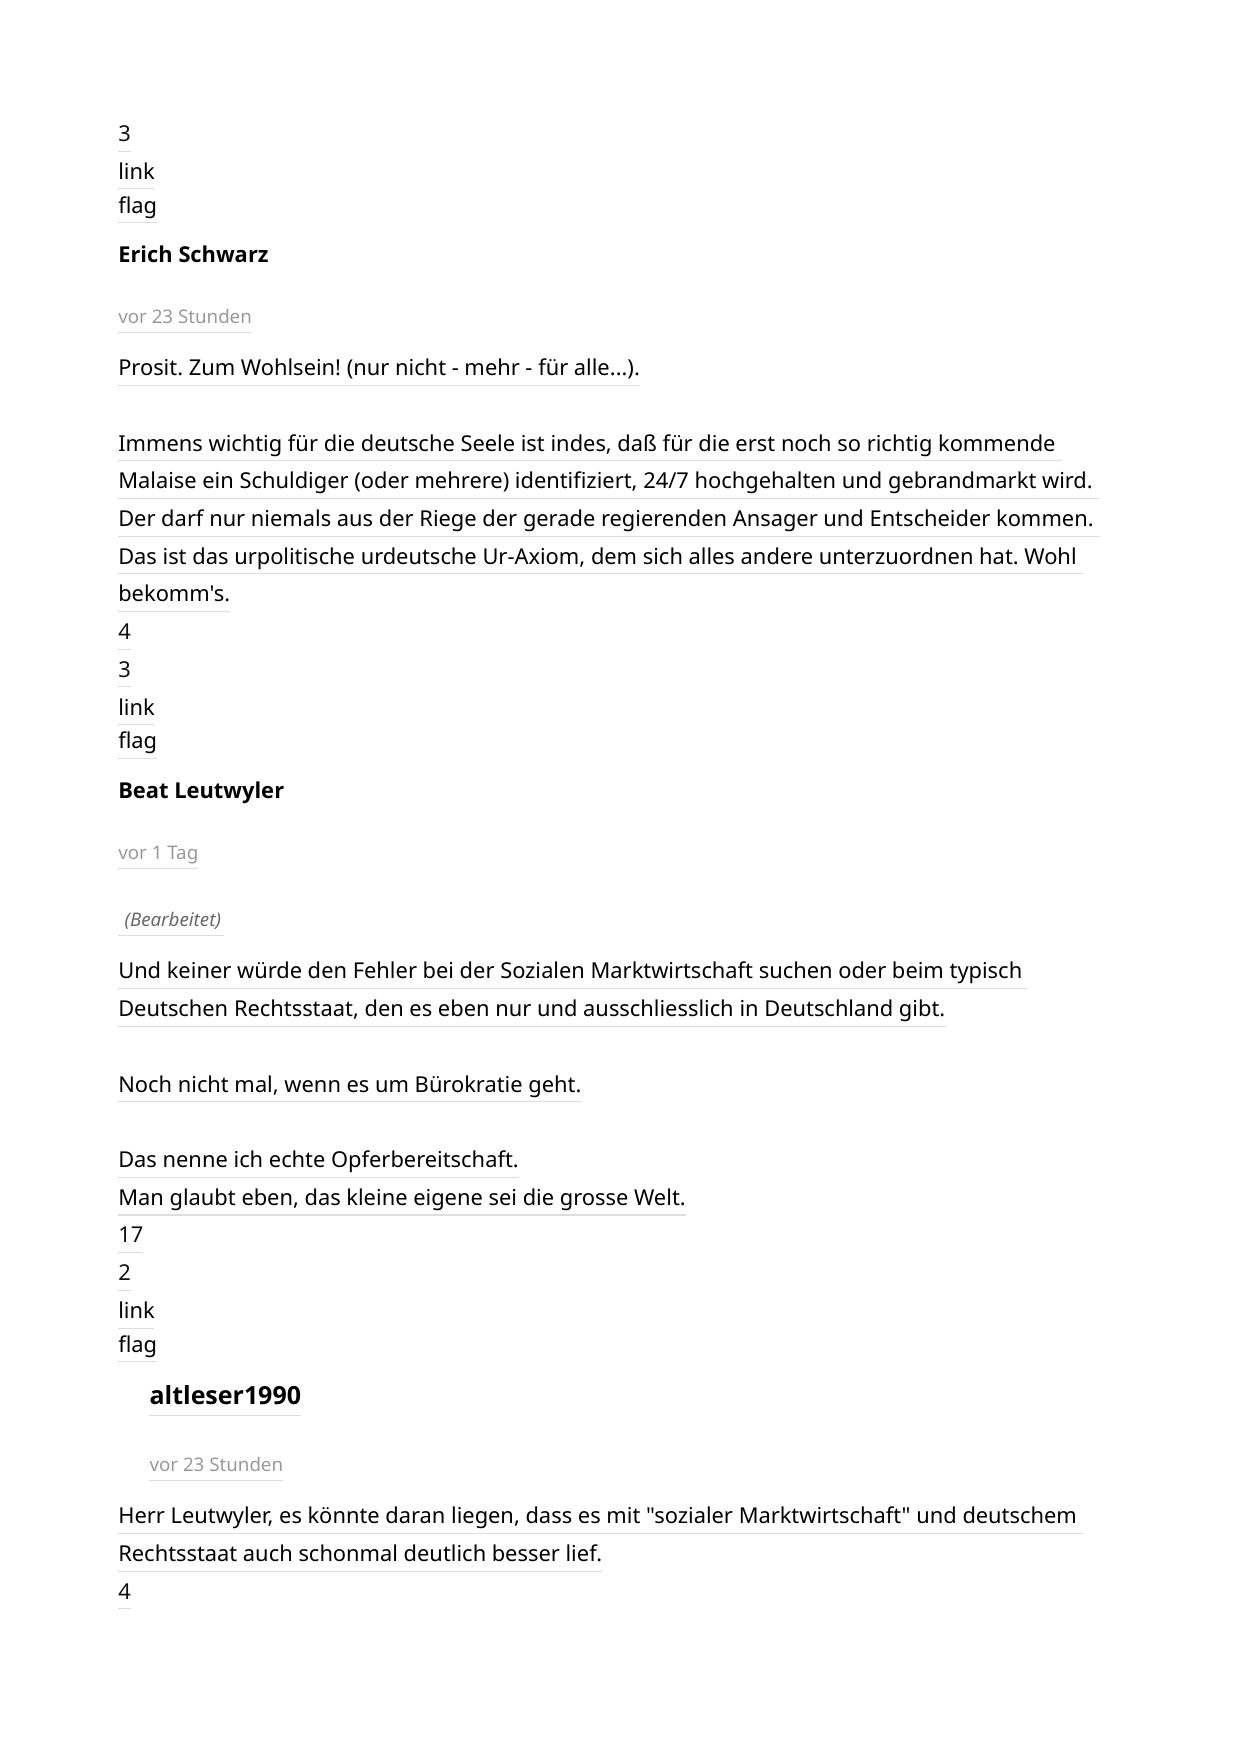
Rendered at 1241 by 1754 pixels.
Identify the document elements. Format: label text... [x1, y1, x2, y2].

text Prosit. Zum Wohlsein! (nur nicht - mehr - für alle...). Immens wichtig für die deutsche Seele ist indes, daß für die erst noch so richtig kommende Malaise ein Schuldiger (oder mehrere) identifiziert, 24/7 hochgehalten und gebrandmarkt wird. Der darf nur niemals aus der Riege der gerade regierenden Ansager und Entscheider kommen. Das ist das urpolitische urdeutsche Ur-Axiom, dem sich alles andere unterzuordnen hat. Wohl bekomm's. [118, 352, 1122, 612]
text flag [118, 725, 1122, 759]
text altleser1990 [149, 1378, 1122, 1416]
text flag [118, 189, 1122, 223]
text link [118, 691, 1122, 725]
text flag [118, 1329, 1122, 1362]
text vor 23 Stunden [118, 303, 1117, 333]
text Erich Schwarz [118, 239, 1122, 269]
text Herr Leutwyler, es könnte daran liegen, dass es mit "sozialer Marktwirtschaft" und deutschem Rechtsstaat auch schonmal deutlich besser lief. [118, 1500, 1122, 1572]
text Und keiner würde den Fehler bei der Sozialen Marktwirtschaft suchen oder beim typisch Deutschen Rechtsstaat, den es eben nur und ausschliesslich in Deutschland gibt. Noch nicht mal, wenn es um Bürokratie geht. Das nenne ich echte Opferbereitschaft. Man glaubt eben, das kleine eigene sei die grosse Welt. [118, 956, 1122, 1216]
text link [118, 156, 1122, 189]
text link [118, 1295, 1122, 1329]
text 3 [118, 118, 1122, 152]
text 2 [118, 1257, 1122, 1291]
text vor 1 Tag [118, 839, 1117, 869]
text Beat Leutwyler [118, 774, 1122, 804]
text vor 23 Stunden [149, 1452, 1117, 1481]
text 3 [118, 654, 1122, 687]
text 4 [118, 1576, 1122, 1609]
text 17 [118, 1219, 1122, 1253]
text 4 [118, 616, 1122, 650]
text (Bearbeitet) [118, 903, 1122, 936]
